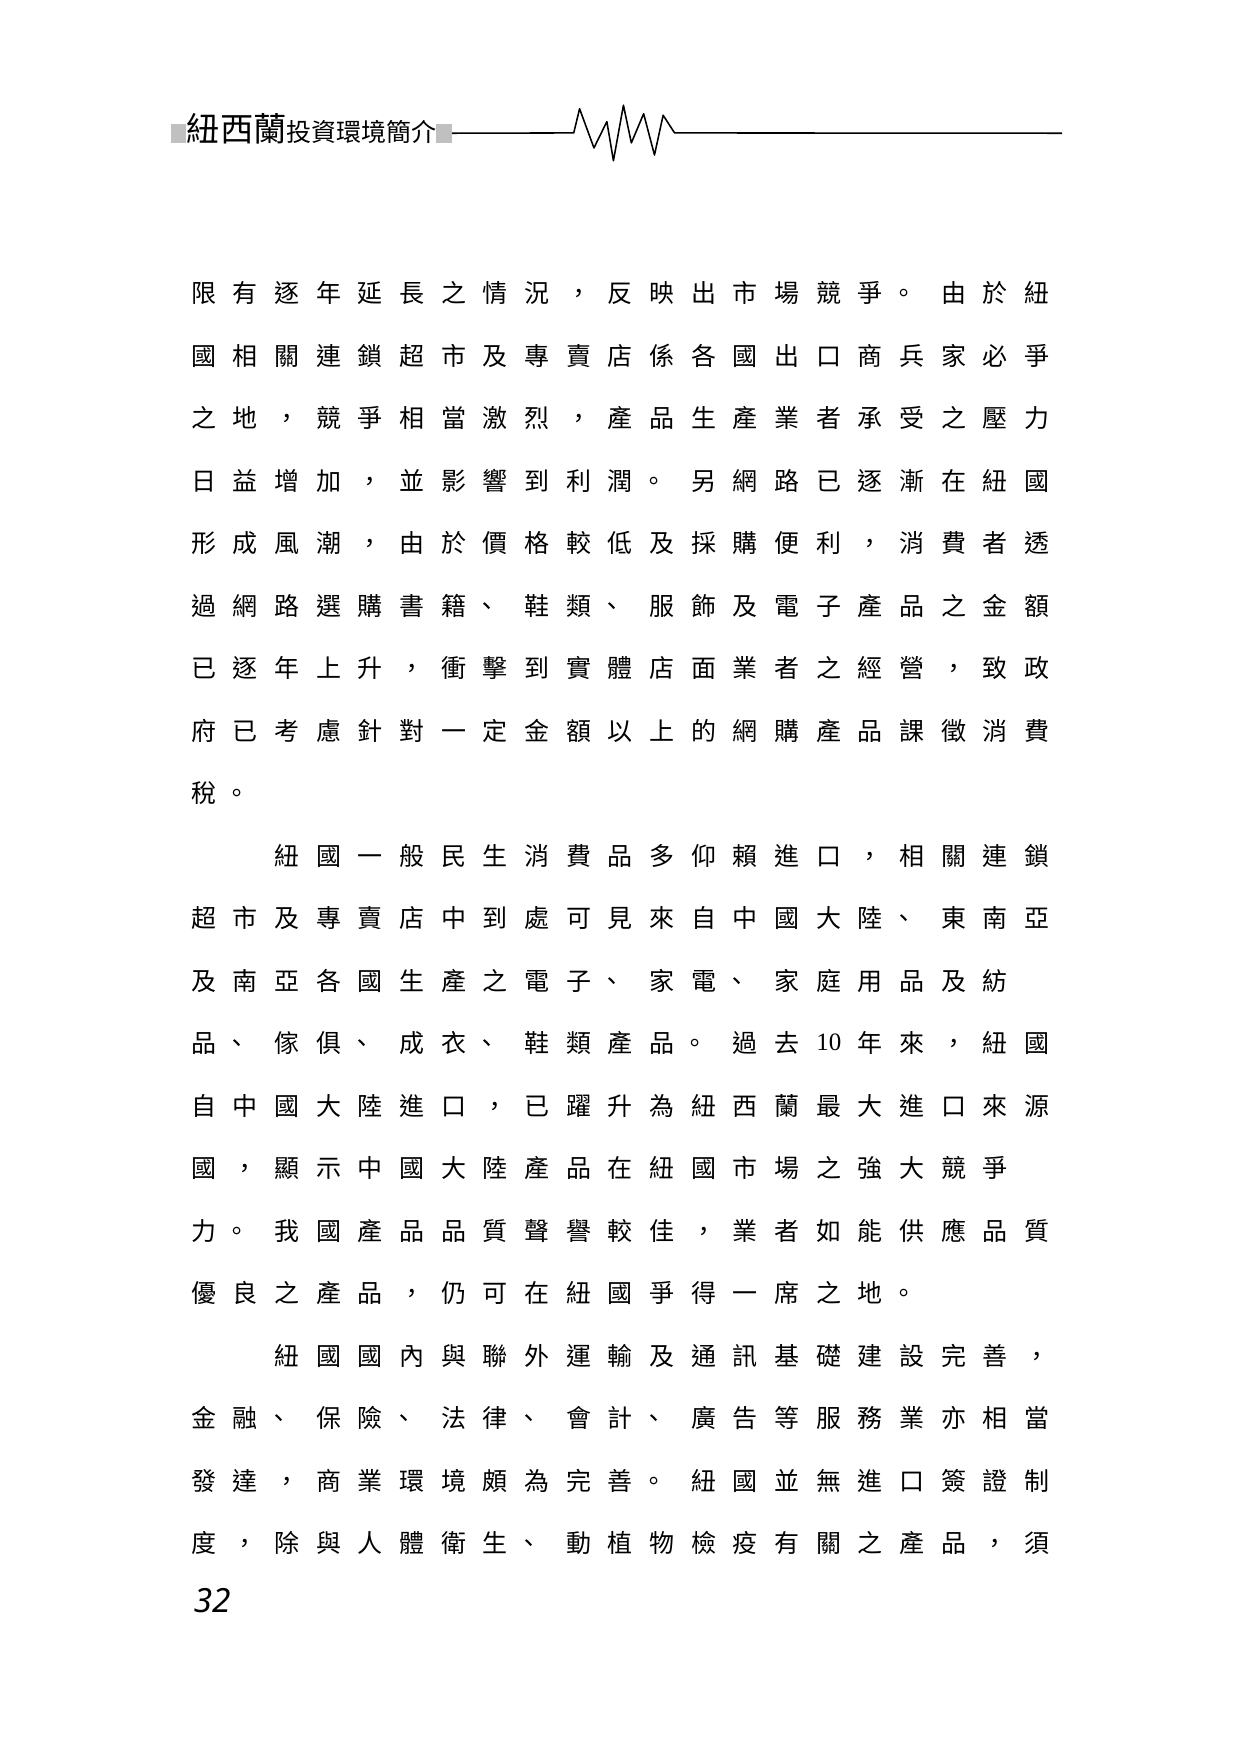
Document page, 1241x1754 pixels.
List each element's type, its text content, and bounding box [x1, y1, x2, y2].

text 紐國一般民生消費品多仰賴進口，相關連鎖超市及專賣店中到處可見來自中國大陸、東南亞及南亞各國生產之電子、家電、家庭用品及紡品、傢俱、成衣、鞋類產品。過去10年來，紐國自中國大陸進口，已躍升為紐西蘭最大進口來源國，顯示中國大陸產品在紐國市場之強大競爭力。我國產品品質聲譽較佳，業者如能供應品質優良之產品，仍可在紐國爭得一席之地。 [183, 813, 1058, 1313]
text 限有逐年延長之情況，反映出市場競爭。由於紐國相關連鎖超市及專賣店係各國出口商兵家必爭之地，競爭相當激烈，產品生產業者承受之壓力日益增加，並影響到利潤。另網路已逐漸在紐國形成風潮，由於價格較低及採購便利，消費者透過網路選購書籍、鞋類、服飾及電子產品之金額已逐年上升，衝擊到實體店面業者之經營，致政府已考慮針對一定金額以上的網購產品課徵消費稅。 [183, 250, 1058, 813]
text 紐國國內與聯外運輸及通訊基礎建設完善，金融、保險、法律、會計、廣告等服務業亦相當發達，商業環境頗為完善。紐國並無進口簽證制度，除與人體衛生、動植物檢疫有關之產品，須 [183, 1313, 1058, 1563]
